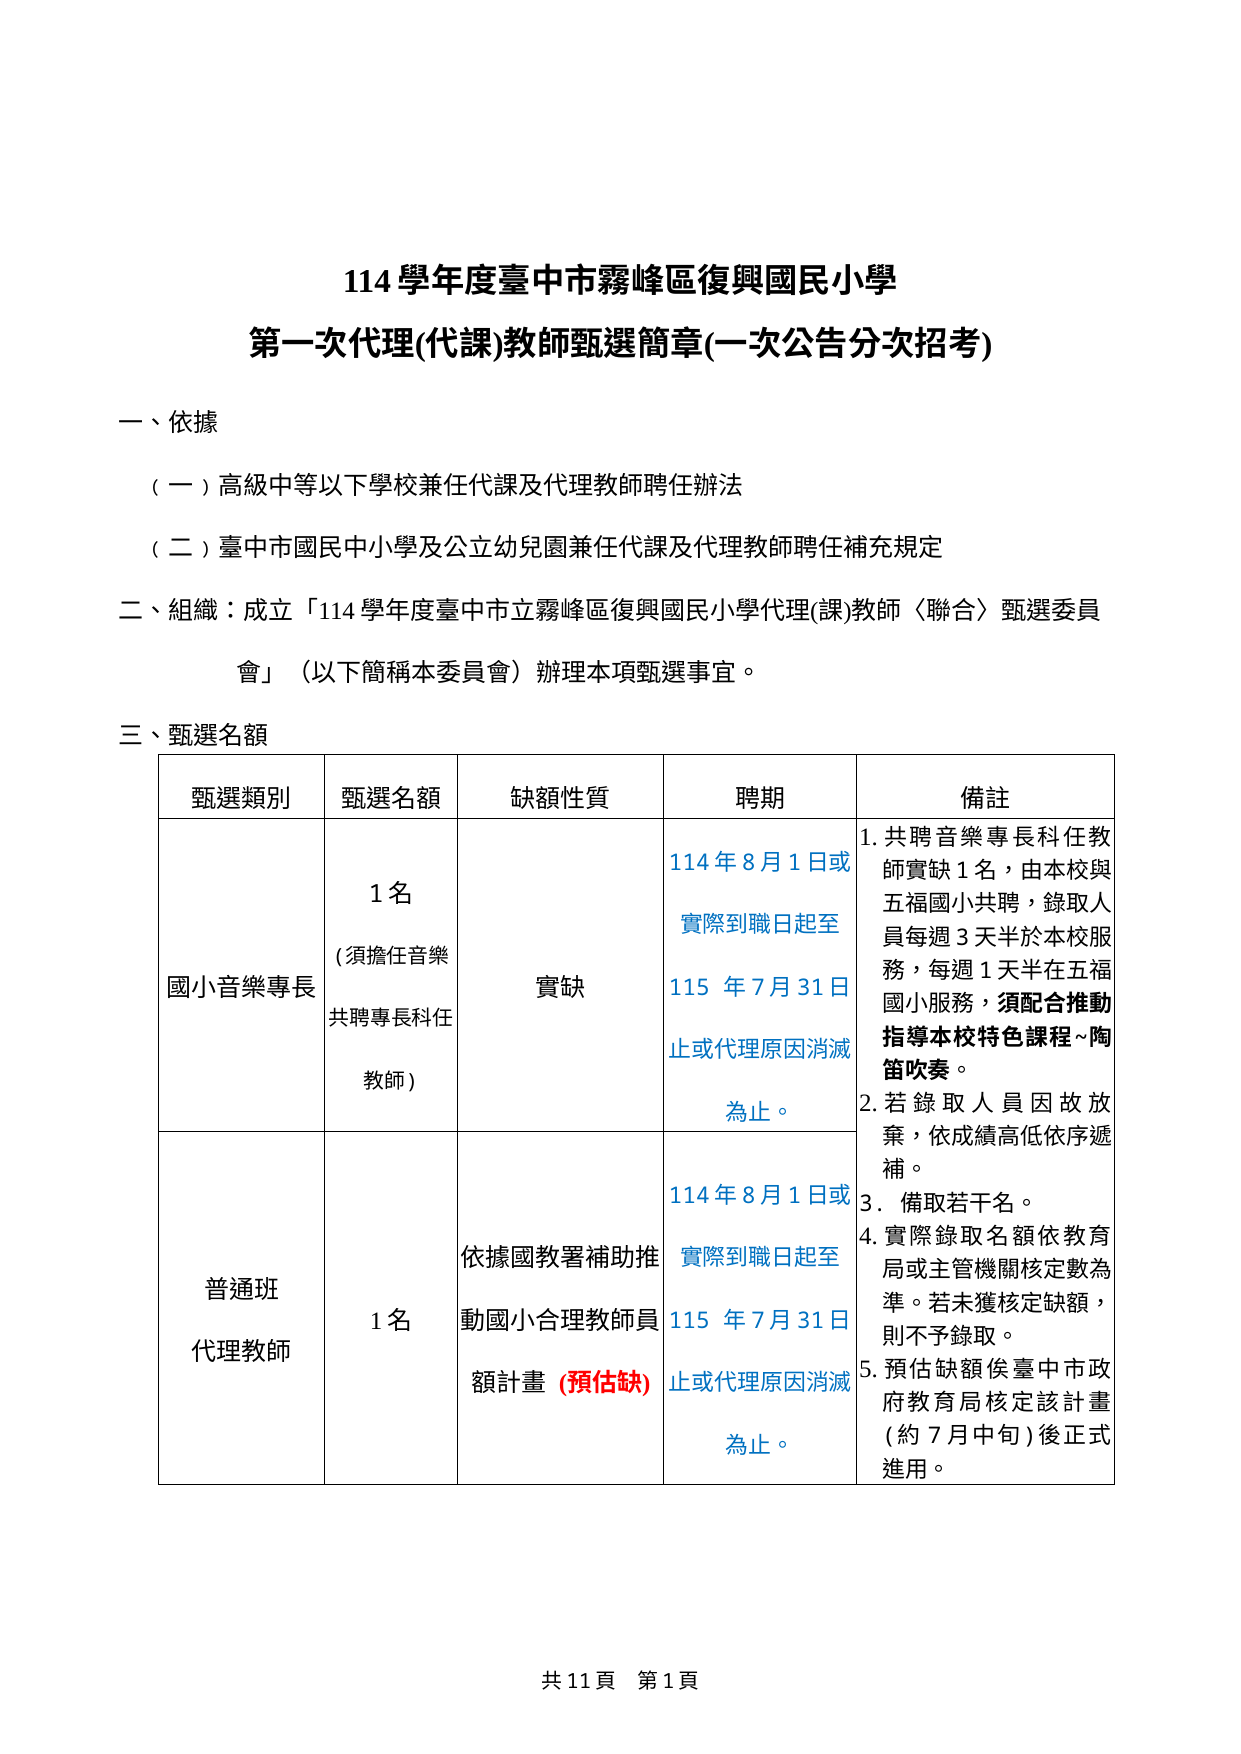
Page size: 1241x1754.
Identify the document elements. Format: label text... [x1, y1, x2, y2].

table_header 甄選類別 [159, 755, 324, 818]
table_cell 1名 (須擔任音樂共聘專長科任教師) [325, 819, 457, 1131]
table_cell 依據國教署補助推動國小合理教師員額計畫 (預估缺) [458, 1132, 663, 1484]
table_cell 1名 [325, 1132, 457, 1484]
table_header 缺額性質 [458, 755, 663, 818]
text 114學年度臺中市霧峰區復興國民小學 [118, 237, 1122, 299]
table_cell 國小音樂專長 [159, 819, 324, 1131]
table_cell 實缺 [458, 819, 663, 1131]
text 一、依據 [118, 379, 1122, 442]
text ﹙一﹚高級中等以下學校兼任代課及代理教師聘任辦法 [143, 442, 1122, 504]
text 第一次代理(代課)教師甄選簡章(一次公告分次招考) [118, 299, 1122, 362]
text ﹙二﹚臺中市國民中小學及公立幼兒園兼任代課及代理教師聘任補充規定 [143, 504, 1122, 567]
table_cell 114年8月1日或實際到職日起至115 年7月31日止或代理原因消滅為止。 [664, 1132, 856, 1484]
table_header 甄選名額 [325, 755, 457, 818]
table_cell 共聘音樂專長科任教師實缺1名，由本校與五福國小共聘，錄取人員每週3天半於本校服務，每週1天半在五福國小服務，須配合推動指導本校特色課程~陶笛吹奏。 若錄取人員因故放棄，依成績高低依序遞補。 備取若干名。 實際錄取名額依教育局或主管機關核定數為準。若未獲核定缺額，則不予錄取。 預估缺額俟臺中市政府教育局核定該計畫(約7月中旬)後正式進用。 [857, 819, 1114, 1484]
table_header 聘期 [664, 755, 856, 818]
table_cell 普通班 代理教師 [159, 1132, 324, 1484]
text 三、甄選名額 [118, 692, 1122, 754]
table_header 備註 [857, 755, 1114, 818]
table_cell 114年8月1日或實際到職日起至115 年7月31日止或代理原因消滅為止。 [664, 819, 856, 1131]
text 二、組織：成立「114學年度臺中市立霧峰區復興國民小學代理(課)教師〈聯合〉甄選委員會」（以下簡稱本委員會）辦理本項甄選事宜。 [118, 567, 1122, 692]
